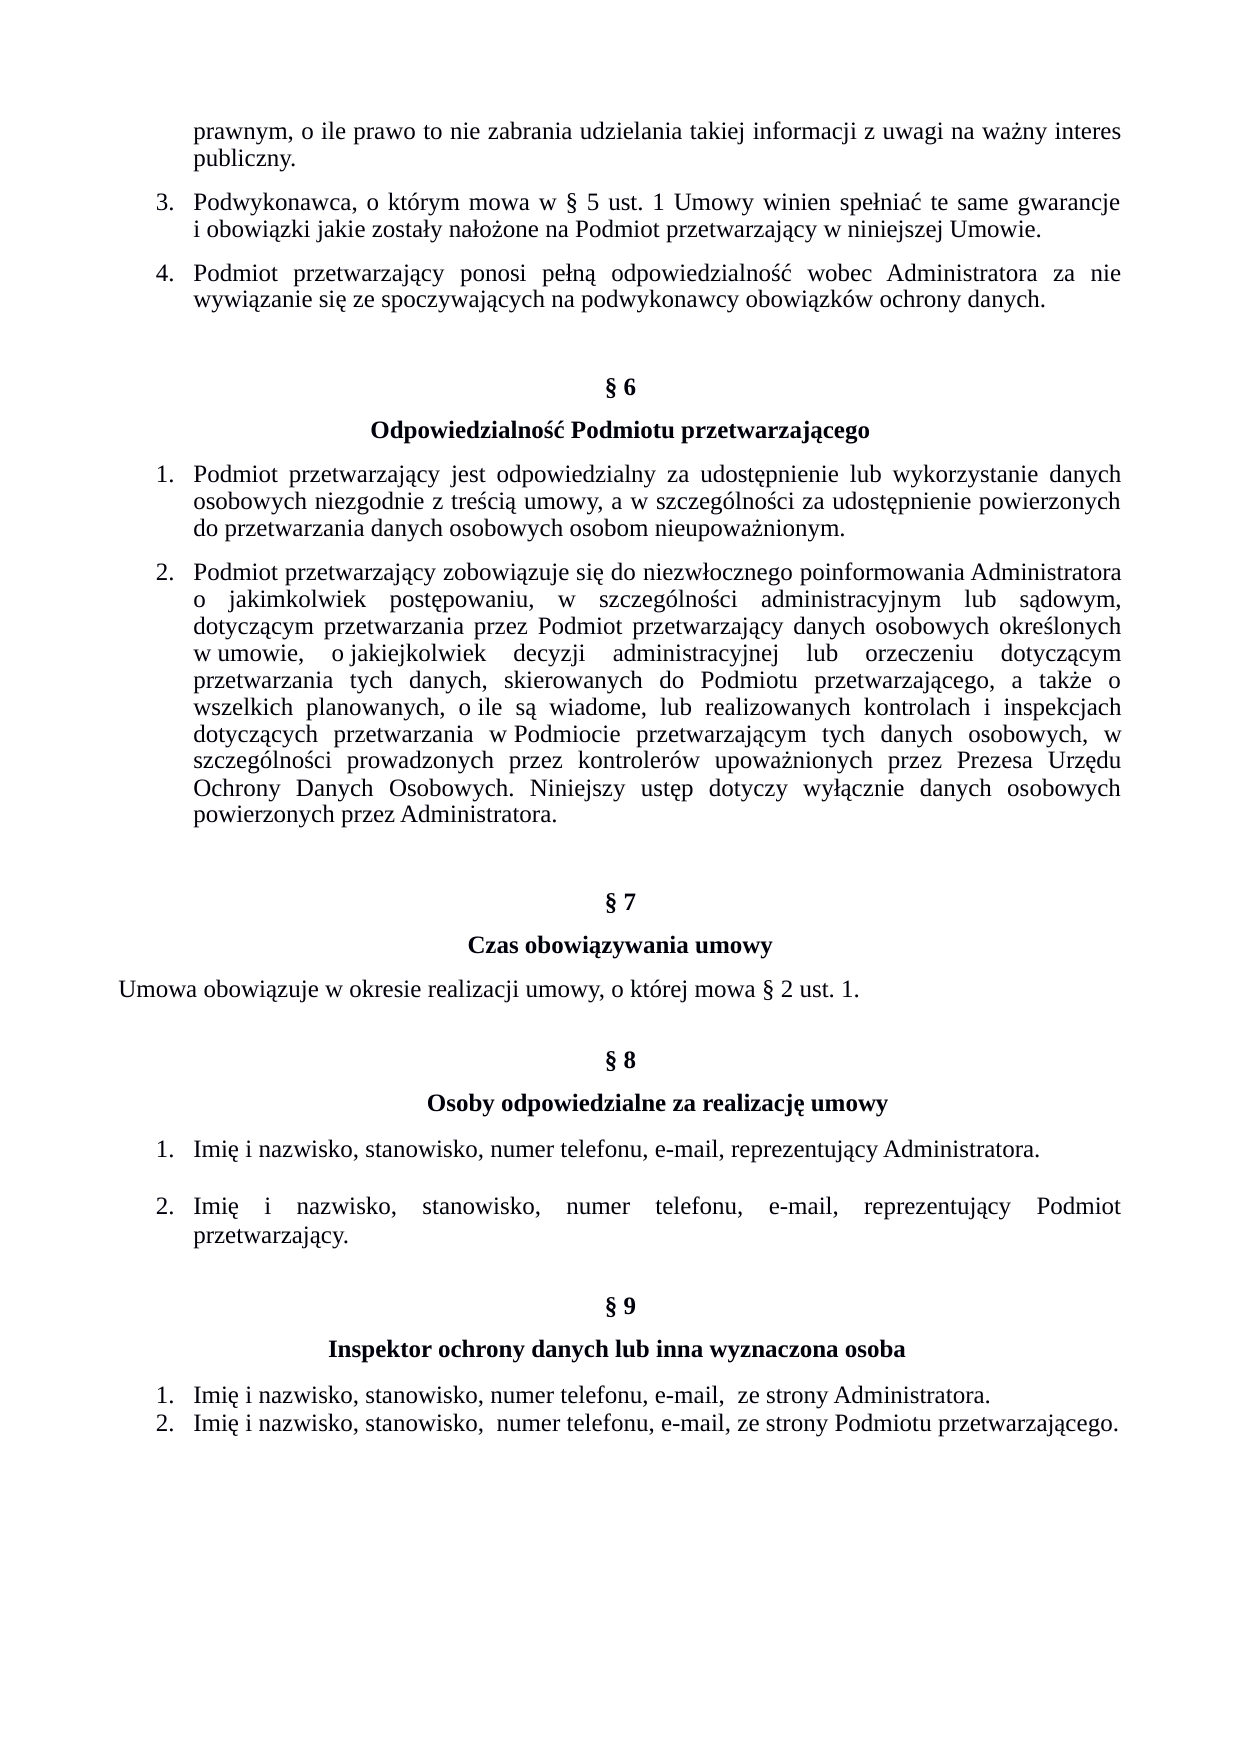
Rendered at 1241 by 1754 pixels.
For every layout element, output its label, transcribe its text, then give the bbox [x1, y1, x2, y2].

text § 9 [118, 1292, 1122, 1319]
list Podmiot przetwarzający ponosi pełną odpowiedzialność wobec Administratora za nie wywiązanie się ze spoczywających na podwykonawcy obowiązków ochrony danych. [156, 259, 1122, 313]
list Imię i nazwisko, stanowisko, numer telefonu, e-mail, reprezentujący Podmiot przetwarzający. [156, 1191, 1122, 1249]
text Czas obowiązywania umowy [118, 932, 1122, 959]
list Imię i nazwisko, stanowisko, numer telefonu, e-mail, ze strony Administratora. [156, 1380, 1122, 1408]
text § 7 [118, 889, 1122, 916]
list Imię i nazwisko, stanowisko, numer telefonu, e-mail, ze strony Podmiotu przetwarzającego. [156, 1408, 1122, 1437]
list Podmiot przetwarzający jest odpowiedzialny za udostępnienie lub wykorzystanie danych osobowych niezgodnie z treścią umowy, a w szczególności za udostępnienie powierzonych do przetwarzania danych osobowych osobom nieupoważnionym. [156, 461, 1122, 542]
list Podwykonawca, o którym mowa w § 5 ust. 1 Umowy winien spełniać te same gwarancje i obowiązki jakie zostały nałożone na Podmiot przetwarzający w niniejszej Umowie. [156, 189, 1122, 243]
text Umowa obowiązuje w okresie realizacji umowy, o której mowa § 2 ust. 1. [118, 976, 1122, 1003]
list Imię i nazwisko, stanowisko, numer telefonu, e-mail, reprezentujący Administratora. [156, 1134, 1122, 1163]
text Inspektor ochrony danych lub inna wyznaczona osoba [118, 1336, 1122, 1363]
list Osoby odpowiedzialne za realizację umowy [156, 1090, 1122, 1117]
text Odpowiedzialność Podmiotu przetwarzającego [118, 417, 1122, 444]
list Podmiot przetwarzający zobowiązuje się do niezwłocznego poinformowania Administratora o jakimkolwiek postępowaniu, w szczególności administracyjnym lub sądowym, dotyczącym przetwarzania przez Podmiot przetwarzający danych osobowych określonych w umowie, o jakiejkolwiek decyzji administracyjnej lub orzeczeniu dotyczącym przetwarzania tych danych, skierowanych do Podmiotu przetwarzającego, a także o wszelkich planowanych, o ile są wiadome, lub realizowanych kontrolach i inspekcjach dotyczących przetwarzania w Podmiocie przetwarzającym tych danych osobowych, w szczególności prowadzonych przez kontrolerów upoważnionych przez Prezesa Urzędu Ochrony Danych Osobowych. Niniejszy ustęp dotyczy wyłącznie danych osobowych powierzonych przez Administratora. [156, 558, 1122, 828]
list prawnym, o ile prawo to nie zabrania udzielania takiej informacji z uwagi na ważny interes publiczny. [156, 118, 1122, 172]
list § 8 [118, 1047, 1122, 1073]
text § 6 [118, 374, 1122, 401]
